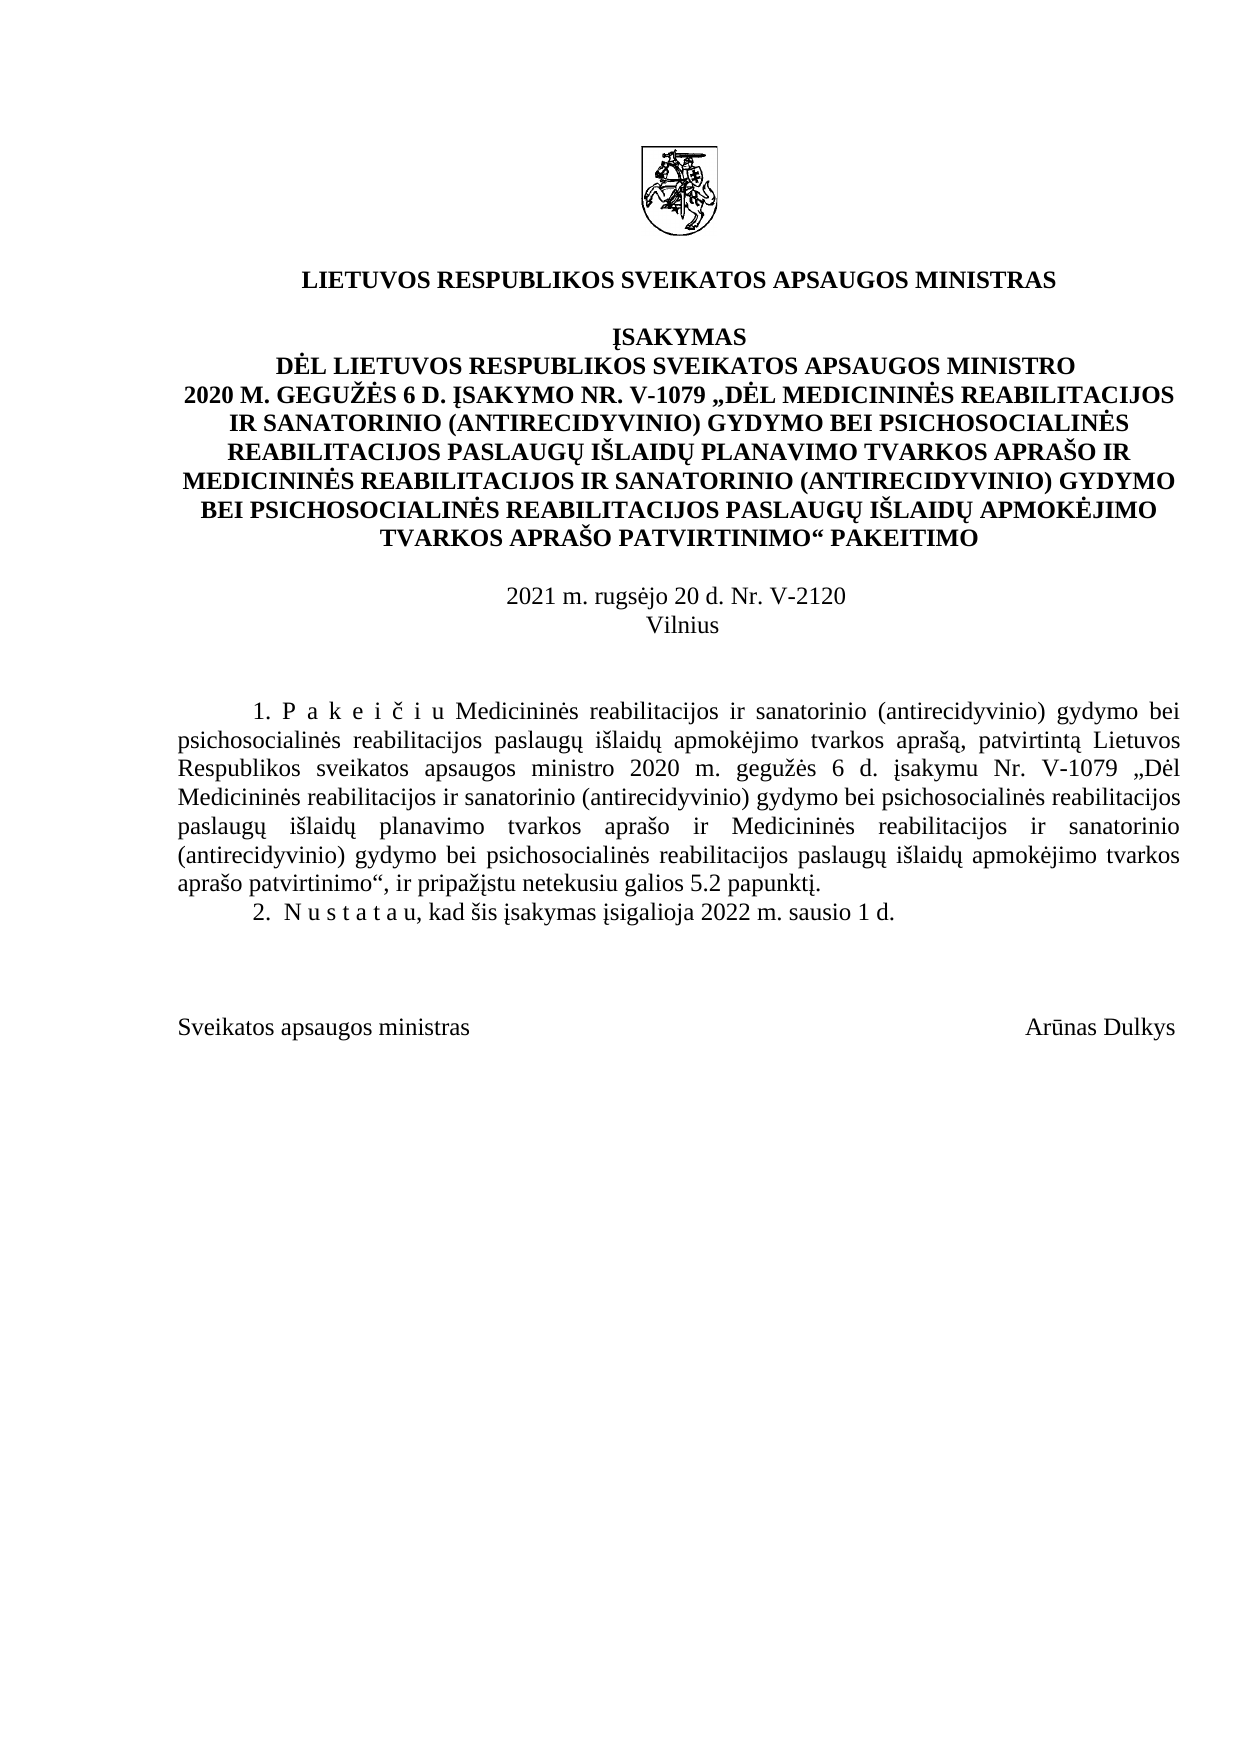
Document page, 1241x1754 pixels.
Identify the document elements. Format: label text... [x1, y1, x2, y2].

text 2. N u s t a t a u, kad šis įsakymas įsigalioja 2022 m. sausio 1 d. [177, 897, 1181, 926]
text LIETUVOS RESPUBLIKOS SVEIKATOS APSAUGOS MINISTRAS [177, 265, 1181, 293]
text 1. P a k e i č i u Medicininės reabilitacijos ir sanatorinio (antirecidyvinio) gydymo bei psichosocialinės reabilitacijos paslaugų išlaidų apmokėjimo tvarkos aprašą, patvirtintą Lietuvos Respublikos sveikatos apsaugos ministro 2020 m. gegužės 6 d. įsakymu Nr. V-1079 „Dėl Medicininės reabilitacijos ir sanatorinio (antirecidyvinio) gydymo bei psichosocialinės reabilitacijos paslaugų išlaidų planavimo tvarkos aprašo ir Medicininės reabilitacijos ir sanatorinio (antirecidyvinio) gydymo bei psichosocialinės reabilitacijos paslaugų išlaidų apmokėjimo tvarkos aprašo patvirtinimo“, ir pripažįstu netekusiu galios 5.2 papunktį. [177, 696, 1181, 897]
text 2020 M. GEGUŽĖS 6 D. ĮSAKYMO NR. V-1079 „DĖL MEDICININĖS REABILITACIJOS IR SANATORINIO (ANTIRECIDYVINIO) GYDYMO BEI PSICHOSOCIALINĖS REABILITACIJOS PASLAUGŲ IŠLAIDŲ PLANAVIMO TVARKOS APRAŠO IR MEDICININĖS REABILITACIJOS IR SANATORINIO (ANTIRECIDYVINIO) GYDYMO BEI PSICHOSOCIALINĖS REABILITACIJOS PASLAUGŲ IŠLAIDŲ APMOKĖJIMO TVARKOS APRAŠO PATVIRTINIMO“ PAKEITIMO [177, 380, 1181, 552]
text Sveikatos apsaugos ministras Arūnas Dulkys [177, 1012, 1181, 1041]
text 2021 m. rugsėjo 20 d. Nr. V-2120 [177, 581, 1181, 610]
text Vilnius [177, 610, 1181, 638]
text ĮSAKYMAS [177, 322, 1181, 351]
text DĖL LIETUVOS RESPUBLIKOS SVEIKATOS APSAUGOS MINISTRO [177, 351, 1181, 380]
